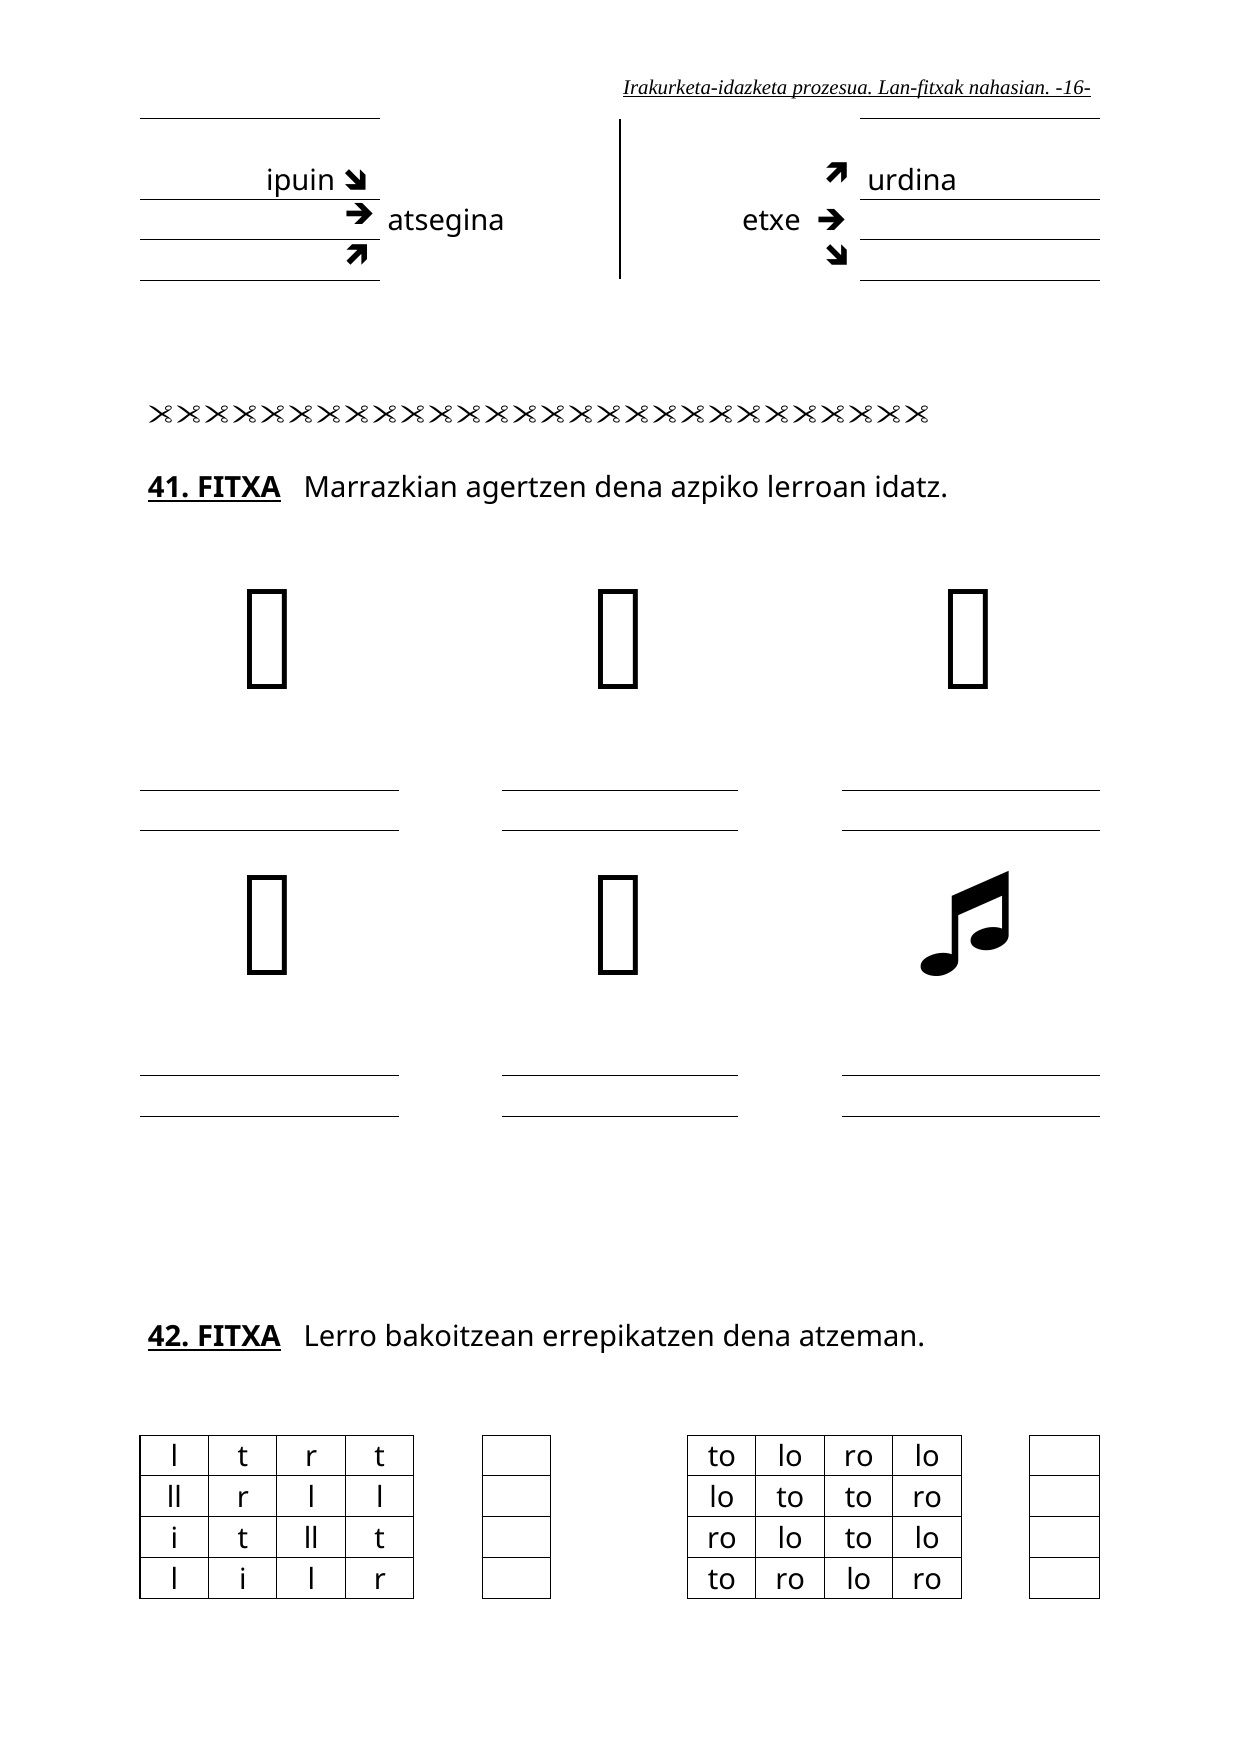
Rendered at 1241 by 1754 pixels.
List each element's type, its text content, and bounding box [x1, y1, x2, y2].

table_header [962, 1435, 1029, 1475]
table_header [414, 1435, 482, 1475]
table_cell urdina [860, 119, 1099, 198]
table_cell [962, 1475, 1029, 1516]
table_cell [502, 831, 738, 871]
table_cell [414, 1557, 482, 1598]
table_cell [738, 830, 842, 871]
table_cell [619, 1516, 687, 1557]
table_cell lo [893, 1517, 961, 1557]
table_cell [414, 1516, 482, 1557]
table_header t [346, 1436, 413, 1475]
table_cell [140, 1076, 399, 1116]
table_cell lo [825, 1558, 892, 1598]
table_cell etxe  [621, 199, 860, 239]
table_cell [483, 1558, 550, 1598]
table_cell  [140, 871, 399, 1075]
table_cell [1030, 1517, 1099, 1557]
table_cell t [209, 1517, 276, 1557]
table_cell l [141, 1558, 208, 1598]
table_cell to [756, 1476, 824, 1516]
table_header [619, 1435, 687, 1475]
table_cell ipuin  [140, 119, 380, 198]
text 42. FITXA Lerro bakoitzean errepikatzen dena atzeman. [148, 1316, 1092, 1355]
table_cell [483, 1517, 550, 1557]
table_cell [140, 831, 399, 871]
table_cell [399, 830, 502, 871]
table_cell [483, 1476, 550, 1516]
table_header lo [893, 1436, 961, 1475]
table_header r [277, 1436, 345, 1475]
table_cell [1030, 1558, 1099, 1598]
table_cell ro [893, 1558, 961, 1598]
table_cell [1030, 1476, 1099, 1516]
table_header  [140, 585, 399, 790]
table_cell l [346, 1476, 413, 1516]
table_cell [502, 791, 738, 830]
table_cell [738, 790, 842, 830]
table_cell [962, 1557, 1029, 1598]
table_cell [551, 1475, 619, 1516]
text  [148, 400, 1092, 427]
table_cell [738, 1075, 842, 1116]
table_header  [842, 585, 1100, 790]
table_header [399, 585, 502, 790]
table_cell atsegina [380, 199, 619, 239]
table_header lo [756, 1436, 824, 1475]
table_cell ll [277, 1517, 345, 1557]
table_header t [209, 1436, 276, 1475]
table_cell  [842, 871, 1100, 1075]
table_cell i [209, 1558, 276, 1598]
table_header ro [825, 1436, 892, 1475]
table_cell  [140, 200, 380, 239]
table_cell [399, 1075, 502, 1116]
table_cell [860, 240, 1099, 280]
table_cell [842, 831, 1100, 871]
table_cell  [620, 239, 860, 280]
table_cell  [140, 240, 380, 280]
table_cell to [825, 1517, 892, 1557]
table_cell r [209, 1476, 276, 1516]
table_cell [962, 1516, 1029, 1557]
table_cell r [346, 1558, 413, 1598]
table_cell [399, 871, 502, 1075]
table_cell ro [893, 1476, 961, 1516]
table_cell [551, 1557, 619, 1598]
table_cell [619, 1557, 687, 1598]
table_cell to [688, 1558, 755, 1598]
table_cell l [277, 1558, 345, 1598]
table_cell [738, 871, 842, 1075]
table_header [551, 1435, 619, 1475]
table_cell [619, 1475, 687, 1516]
table_cell [551, 1516, 619, 1557]
table_cell  [502, 871, 738, 1075]
table_header l [141, 1436, 208, 1475]
table_cell ll [141, 1476, 208, 1516]
table_cell l [277, 1476, 345, 1516]
table_cell i [141, 1517, 208, 1557]
table_header [483, 1436, 550, 1475]
table_header to [688, 1436, 755, 1475]
table_cell [842, 791, 1100, 830]
table_cell [860, 200, 1099, 239]
table_cell [842, 1076, 1100, 1116]
table_cell ro [688, 1517, 755, 1557]
table_header  [502, 585, 738, 790]
table_header [738, 585, 842, 790]
table_cell [502, 1076, 738, 1116]
table_header [1030, 1436, 1099, 1475]
table_cell t [346, 1517, 413, 1557]
table_cell [399, 790, 502, 830]
table_cell [414, 1475, 482, 1516]
table_cell lo [688, 1476, 755, 1516]
table_cell [140, 791, 399, 830]
table_cell to [825, 1476, 892, 1516]
table_cell ro [756, 1558, 824, 1598]
text 41. FITXA Marrazkian agertzen dena azpiko lerroan idatz. [148, 466, 1092, 506]
table_cell [380, 118, 620, 198]
table_cell [380, 239, 620, 280]
table_cell  [620, 118, 860, 198]
table_cell lo [756, 1517, 824, 1557]
